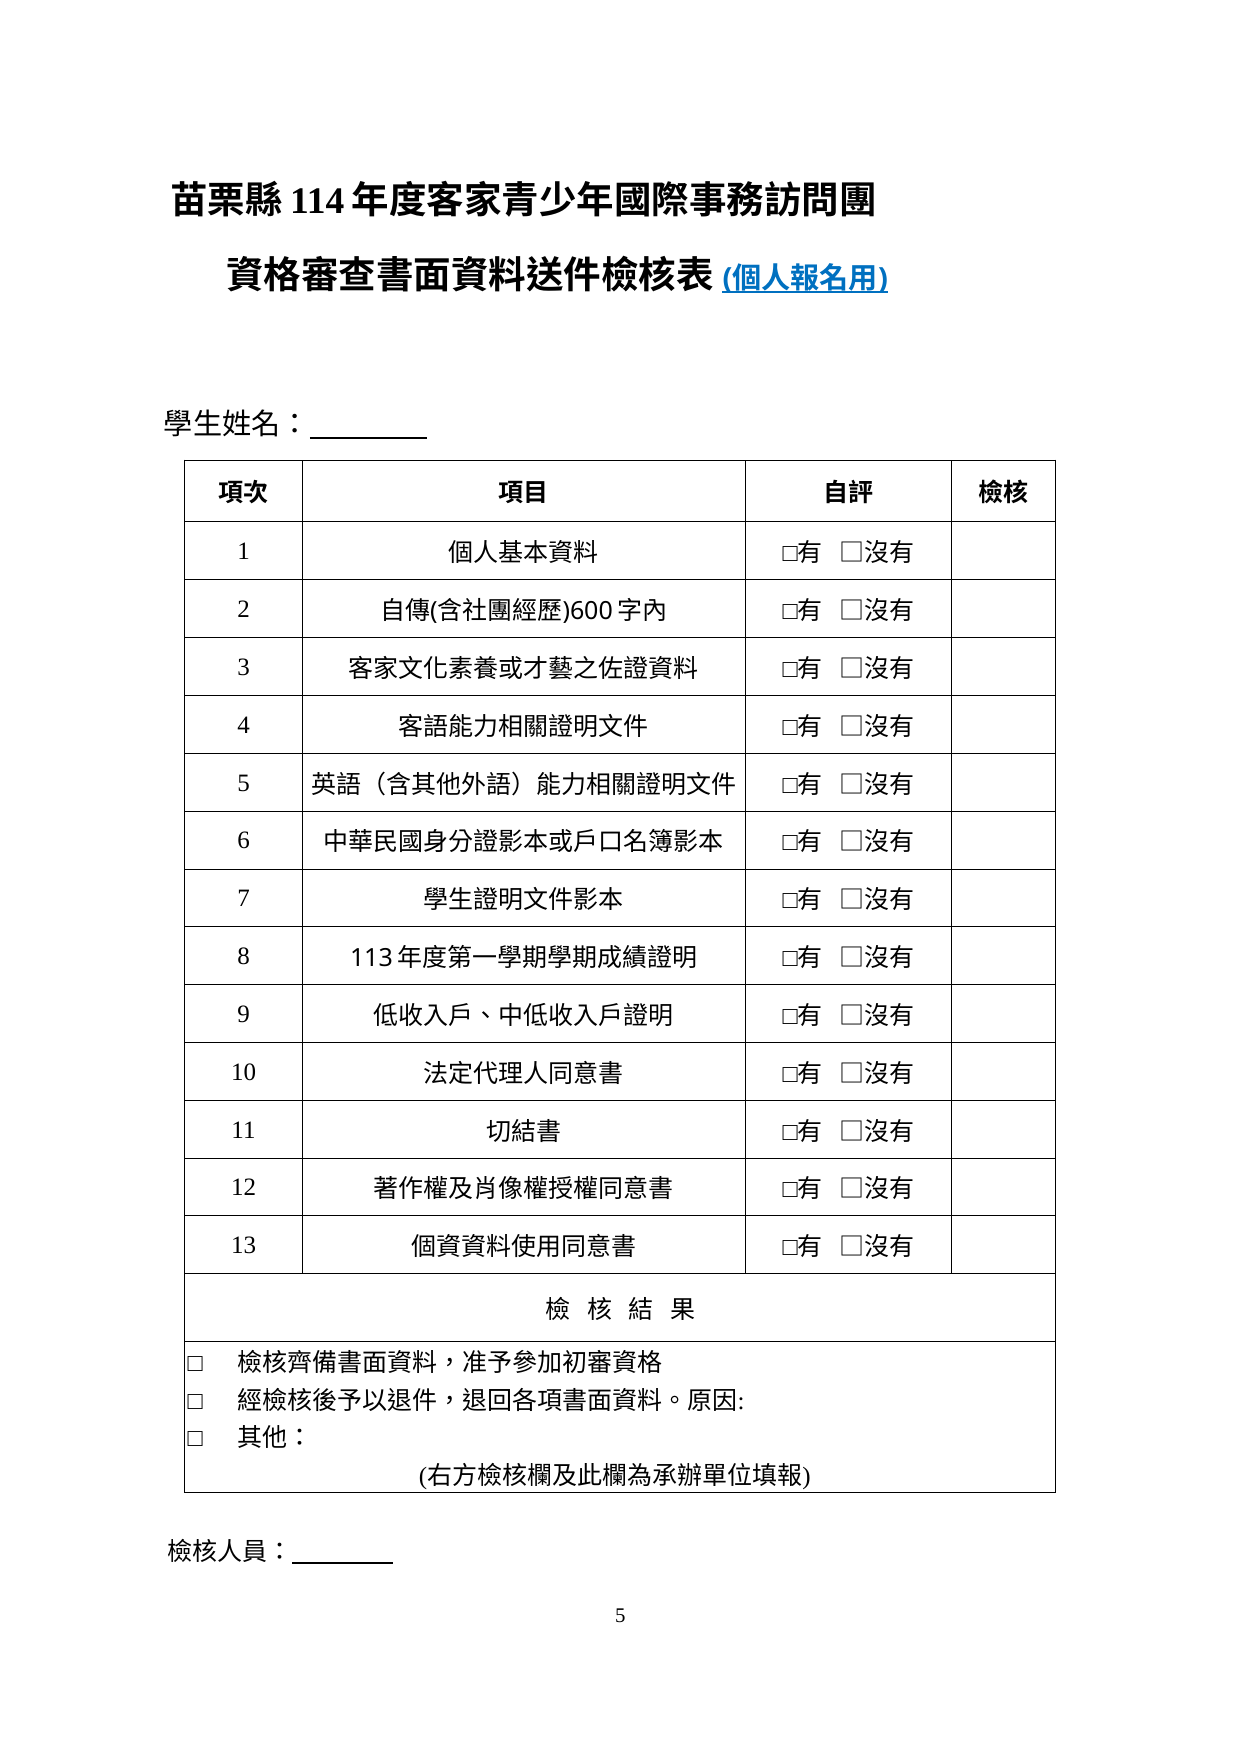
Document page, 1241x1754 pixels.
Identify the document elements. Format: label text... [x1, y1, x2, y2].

table_cell 113年度第一學期學期成績證明 [303, 927, 745, 984]
table_cell □有 □沒有 [746, 522, 951, 579]
table_cell [952, 927, 1055, 984]
table_cell 11 [185, 1101, 302, 1157]
table_cell 法定代理人同意書 [303, 1043, 745, 1100]
table_cell [952, 1216, 1055, 1273]
table_cell 3 [185, 638, 302, 695]
table_cell [952, 812, 1055, 868]
table_cell 學生證明文件影本 [303, 870, 745, 926]
table_cell □有 □沒有 [746, 812, 951, 868]
table_cell □有 □沒有 [746, 638, 951, 695]
table_cell 個人基本資料 [303, 522, 745, 579]
table_cell □有 □沒有 [746, 1043, 951, 1100]
subtitle 資格審查書面資料送件檢核表 (個人報名用) [142, 234, 1098, 309]
table_cell [952, 1101, 1055, 1157]
table_cell 1 [185, 522, 302, 579]
text 學生姓名： [142, 384, 1098, 459]
table_cell 個資資料使用同意書 [303, 1216, 745, 1273]
subtitle 苗栗縣114年度客家青少年國際事務訪問團 [142, 159, 1098, 234]
table_cell [952, 870, 1055, 926]
table_cell □有 □沒有 [746, 1216, 951, 1273]
table_cell 客語能力相關證明文件 [303, 696, 745, 753]
table_header 項次 [185, 461, 302, 521]
table_cell [952, 985, 1055, 1042]
table_cell 低收入戶、中低收入戶證明 [303, 985, 745, 1042]
table_cell □有 □沒有 [746, 580, 951, 637]
table_cell 7 [185, 870, 302, 926]
table_cell □有 □沒有 [746, 870, 951, 926]
table_cell 英語（含其他外語）能力相關證明文件 [303, 754, 745, 811]
table_cell 客家文化素養或才藝之佐證資料 [303, 638, 745, 695]
table_cell 10 [185, 1043, 302, 1100]
table_cell 切結書 [303, 1101, 745, 1157]
table_cell 中華民國身分證影本或戶口名簿影本 [303, 812, 745, 868]
table_cell [952, 696, 1055, 753]
table_cell □有 □沒有 [746, 1101, 951, 1157]
table_cell □有 □沒有 [746, 985, 951, 1042]
table_cell 5 [185, 754, 302, 811]
table_cell 自傳(含社團經歷)600字內 [303, 580, 745, 637]
table_cell [952, 522, 1055, 579]
table_cell 檢 核 結 果 [185, 1274, 1055, 1341]
table_header 檢核 [952, 461, 1055, 521]
text 檢核人員： [142, 1531, 1098, 1568]
table_header 自評 [746, 461, 951, 521]
table_cell □有 □沒有 [746, 754, 951, 811]
table_cell □有 □沒有 [746, 927, 951, 984]
table_cell □有 □沒有 [746, 1159, 951, 1215]
table_header 項目 [303, 461, 745, 521]
table_cell 4 [185, 696, 302, 753]
table_cell 13 [185, 1216, 302, 1273]
table_cell [952, 1159, 1055, 1215]
table_cell [952, 638, 1055, 695]
table_cell [952, 580, 1055, 637]
table_cell 2 [185, 580, 302, 637]
table_cell 8 [185, 927, 302, 984]
table_cell 9 [185, 985, 302, 1042]
table_cell 6 [185, 812, 302, 868]
table_cell 12 [185, 1159, 302, 1215]
table_cell [952, 1043, 1055, 1100]
table_cell 著作權及肖像權授權同意書 [303, 1159, 745, 1215]
table_cell □有 □沒有 [746, 696, 951, 753]
table_cell □ 檢核齊備書面資料，准予參加初審資格 □ 經檢核後予以退件，退回各項書面資料。原因: □ 其他： (右方檢核欄及此欄為承辦單位填報) [185, 1342, 1055, 1492]
table_cell [952, 754, 1055, 811]
